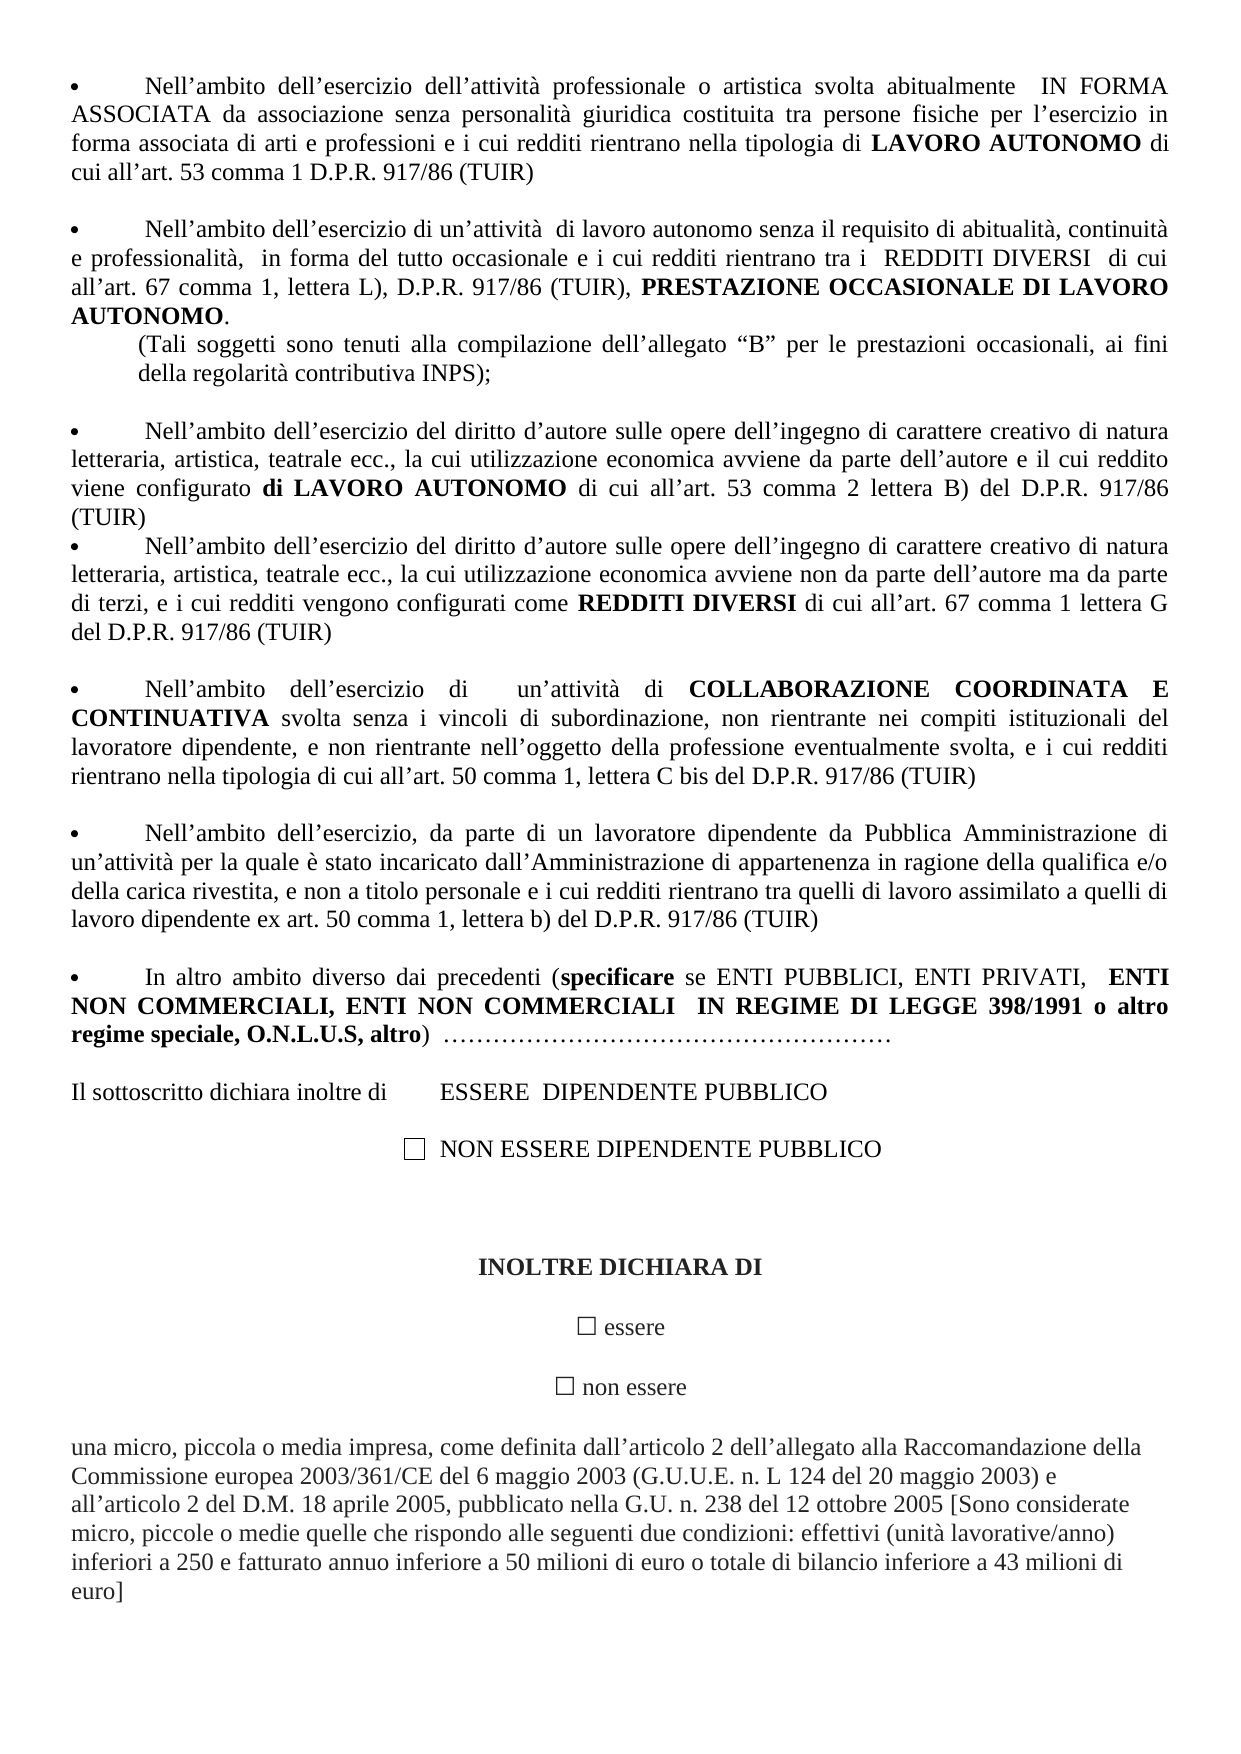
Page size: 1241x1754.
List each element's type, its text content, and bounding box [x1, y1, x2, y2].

text NON ESSERE DIPENDENTE PUBBLICO [71, 1134, 1169, 1163]
text ☐ non essere [71, 1372, 1169, 1401]
list Nell’ambito dell’esercizio del diritto d’autore sulle opere dell’ingegno di carattere creativo di natura letteraria, artistica, teatrale ecc., la cui utilizzazione economica avviene non da parte dell’autore ma da parte di terzi, e i cui redditi vengono configurati come REDDITI DIVERSI di cui all’art. 67 comma 1 lettera G del D.P.R. 917/86 (TUIR) [71, 531, 1169, 646]
list Nell’ambito dell’esercizio del diritto d’autore sulle opere dell’ingegno di carattere creativo di natura letteraria, artistica, teatrale ecc., la cui utilizzazione economica avviene da parte dell’autore e il cui reddito viene configurato di LAVORO AUTONOMO di cui all’art. 53 comma 2 lettera B) del D.P.R. 917/86 (TUIR) [71, 416, 1169, 531]
list Nell’ambito dell’esercizio di un’attività di lavoro autonomo senza il requisito di abitualità, continuità e professionalità, in forma del tutto occasionale e i cui redditi rientrano tra i REDDITI DIVERSI di cui all’art. 67 comma 1, lettera L), D.P.R. 917/86 (TUIR), PRESTAZIONE OCCASIONALE DI LAVORO AUTONOMO. [71, 214, 1169, 329]
text (Tali soggetti sono tenuti alla compilazione dell’allegato “B” per le prestazioni occasionali, ai fini della regolarità contributiva INPS); [138, 329, 1169, 387]
text INOLTRE DICHIARA DI [71, 1252, 1169, 1281]
list Nell’ambito dell’esercizio di un’attività di COLLABORAZIONE COORDINATA E CONTINUATIVA svolta senza i vincoli di subordinazione, non rientrante nei compiti istituzionali del lavoratore dipendente, e non rientrante nell’oggetto della professione eventualmente svolta, e i cui redditi rientrano nella tipologia di cui all’art. 50 comma 1, lettera C bis del D.P.R. 917/86 (TUIR) [71, 674, 1169, 789]
text Il sottoscritto dichiara inoltre di ESSERE DIPENDENTE PUBBLICO [71, 1077, 1169, 1106]
list Nell’ambito dell’esercizio, da parte di un lavoratore dipendente da Pubblica Amministrazione di un’attività per la quale è stato incaricato dall’Amministrazione di appartenenza in ragione della qualifica e/o della carica rivestita, e non a titolo personale e i cui redditi rientrano tra quelli di lavoro assimilato a quelli di lavoro dipendente ex art. 50 comma 1, lettera b) del D.P.R. 917/86 (TUIR) [71, 818, 1169, 933]
list In altro ambito diverso dai precedenti (specificare se ENTI PUBBLICI, ENTI PRIVATI, ENTI NON COMMERCIALI, ENTI NON COMMERCIALI IN REGIME DI LEGGE 398/1991 o altro regime speciale, O.N.L.U.S, altro) ……………………………………………… [71, 962, 1169, 1048]
list Nell’ambito dell’esercizio dell’attività professionale o artistica svolta abitualmente IN FORMA ASSOCIATA da associazione senza personalità giuridica costituita tra persone fisiche per l’esercizio in forma associata di arti e professioni e i cui redditi rientrano nella tipologia di LAVORO AUTONOMO di cui all’art. 53 comma 1 D.P.R. 917/86 (TUIR) [71, 71, 1169, 186]
text una micro, piccola o media impresa, come definita dall’articolo 2 dell’allegato alla Raccomandazione della Commissione europea 2003/361/CE del 6 maggio 2003 (G.U.U.E. n. L 124 del 20 maggio 2003) e all’articolo 2 del D.M. 18 aprile 2005, pubblicato nella G.U. n. 238 del 12 ottobre 2005 [Sono considerate micro, piccole o medie quelle che rispondo alle seguenti due condizioni: effettivi (unità lavorative/anno) inferiori a 250 e fatturato annuo inferiore a 50 milioni di euro o totale di bilancio inferiore a 43 milioni di euro] [71, 1432, 1169, 1604]
text ☐ essere [71, 1312, 1169, 1341]
